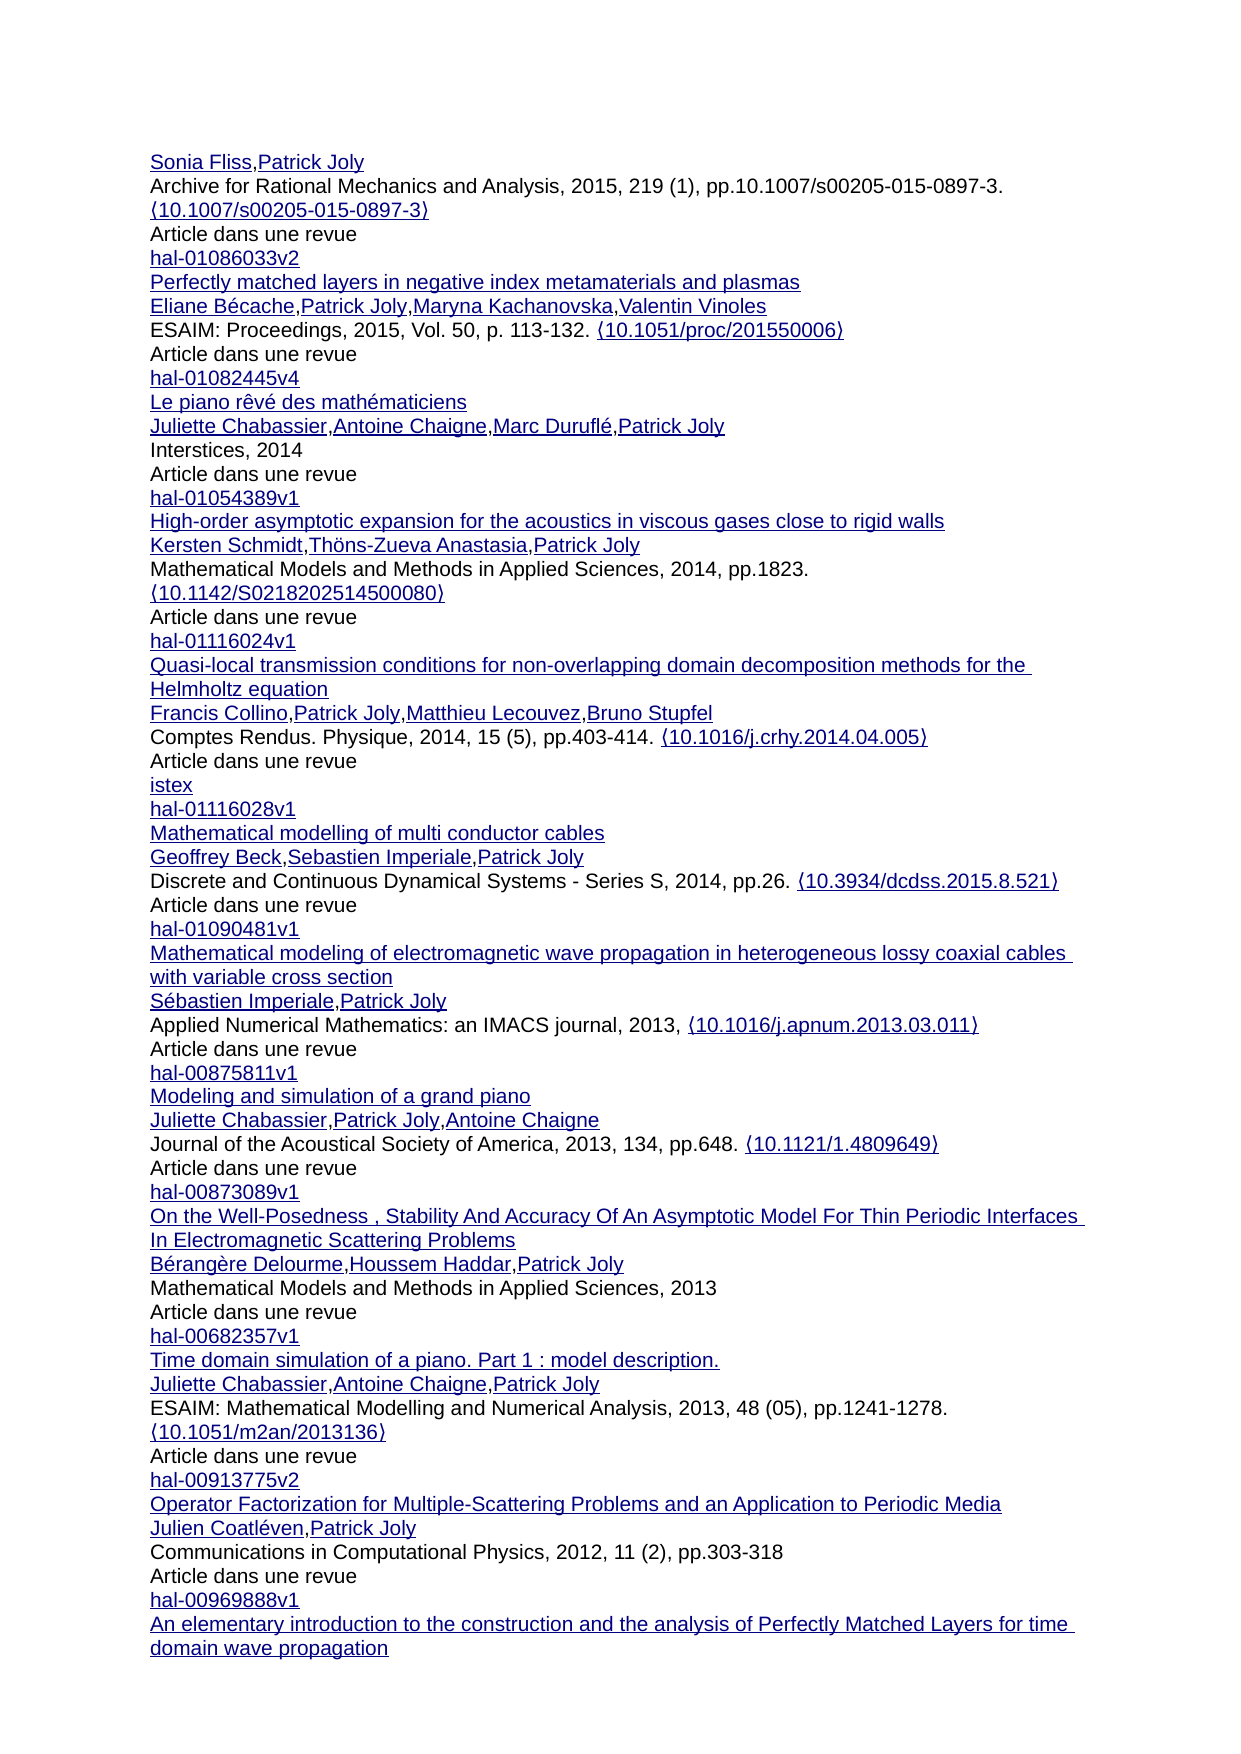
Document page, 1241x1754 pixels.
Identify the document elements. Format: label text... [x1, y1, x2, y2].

table_cell On the Well-Posedness , Stability And Accuracy Of An Asymptotic Model For Thin Periodic Interfaces In Electromagnetic Scattering Problems Bérangère Delourme,Houssem Haddar,Patrick Joly Mathematical Models and Methods in Applied Sciences, 2013 Article dans une revue hal-00682357v1 [150, 1204, 1090, 1348]
table_cell Sonia Fliss,Patrick Joly Archive for Rational Mechanics and Analysis, 2015, 219 (1), pp.10.1007/s00205-015-0897-3. ⟨10.1007/s00205-015-0897-3⟩ Article dans une revue hal-01086033v2 [150, 150, 1090, 270]
table_cell Operator Factorization for Multiple-Scattering Problems and an Application to Periodic Media Julien Coatléven,Patrick Joly Communications in Computational Physics, 2012, 11 (2), pp.303-318 Article dans une revue hal-00969888v1 [150, 1492, 1090, 1611]
table_cell Time domain simulation of a piano. Part 1 : model description. Juliette Chabassier,Antoine Chaigne,Patrick Joly ESAIM: Mathematical Modelling and Numerical Analysis, 2013, 48 (05), pp.1241-1278. ⟨10.1051/m2an/2013136⟩ Article dans une revue hal-00913775v2 [150, 1348, 1090, 1492]
table_cell Perfectly matched layers in negative index metamaterials and plasmas Eliane Bécache,Patrick Joly,Maryna Kachanovska,Valentin Vinoles ESAIM: Proceedings, 2015, Vol. 50, p. 113-132. ⟨10.1051/proc/201550006⟩ Article dans une revue hal-01082445v4 [150, 270, 1090, 389]
table_cell Le piano rêvé des mathématiciens Juliette Chabassier,Antoine Chaigne,Marc Duruflé,Patrick Joly Interstices, 2014 Article dans une revue hal-01054389v1 [150, 390, 1090, 509]
table_cell Quasi-local transmission conditions for non-overlapping domain decomposition methods for the Helmholtz equation Francis Collino,Patrick Joly,Matthieu Lecouvez,Bruno Stupfel Comptes Rendus. Physique, 2014, 15 (5), pp.403-414. ⟨10.1016/j.crhy.2014.04.005⟩ Article dans une revue istex hal-01116028v1 [150, 653, 1090, 821]
table_cell Mathematical modeling of electromagnetic wave propagation in heterogeneous lossy coaxial cables with variable cross section Sébastien Imperiale,Patrick Joly Applied Numerical Mathematics: an IMACS journal, 2013, ⟨10.1016/j.apnum.2013.03.011⟩ Article dans une revue hal-00875811v1 [150, 941, 1090, 1084]
table_cell Modeling and simulation of a grand piano Juliette Chabassier,Patrick Joly,Antoine Chaigne Journal of the Acoustical Society of America, 2013, 134, pp.648. ⟨10.1121/1.4809649⟩ Article dans une revue hal-00873089v1 [150, 1084, 1090, 1204]
table_cell An elementary introduction to the construction and the analysis of Perfectly Matched Layers for time domain wave propagation [150, 1611, 1090, 1659]
table_cell Mathematical modelling of multi conductor cables Geoffrey Beck,Sebastien Imperiale,Patrick Joly Discrete and Continuous Dynamical Systems - Series S, 2014, pp.26. ⟨10.3934/dcdss.2015.8.521⟩ Article dans une revue hal-01090481v1 [150, 821, 1090, 941]
table_cell High-order asymptotic expansion for the acoustics in viscous gases close to rigid walls Kersten Schmidt,Thöns-Zueva Anastasia,Patrick Joly Mathematical Models and Methods in Applied Sciences, 2014, pp.1823. ⟨10.1142/S0218202514500080⟩ Article dans une revue hal-01116024v1 [150, 509, 1090, 653]
